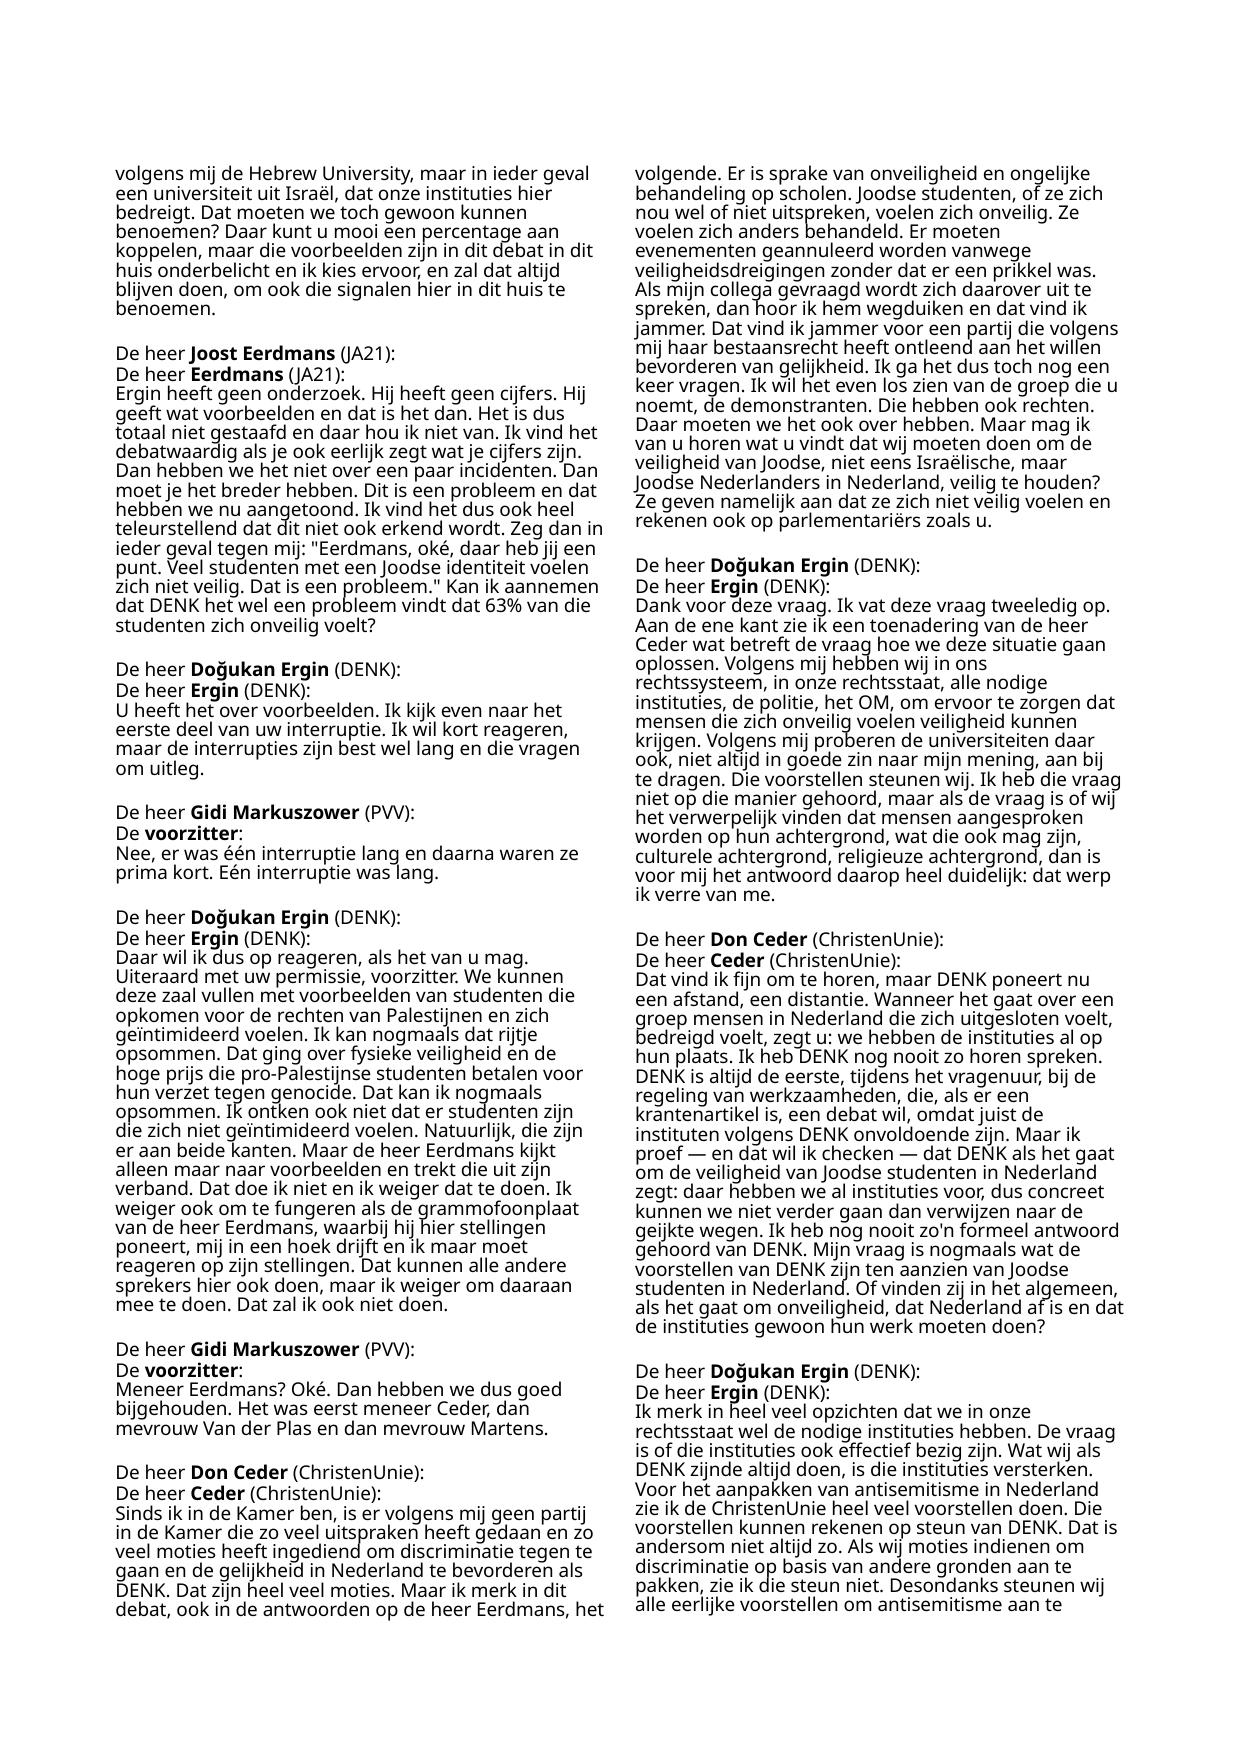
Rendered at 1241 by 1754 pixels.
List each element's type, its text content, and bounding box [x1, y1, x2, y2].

text De heer Joost Eerdmans (JA21): [115, 340, 605, 366]
text Daar wil ik dus op reageren, als het van u mag. Uiteraard met uw permissie, voorzitter. We kunnen deze zaal vullen met voorbeelden van studenten die opkomen voor de rechten van Palestijnen en zich geïntimideerd voelen. Ik kan nogmaals dat rijtje opsommen. Dat ging over fysieke veiligheid en de hoge prijs die pro-Palestijnse studenten betalen voor hun verzet tegen genocide. Dat kan ik nogmaals opsommen. Ik ontken ook niet dat er studenten zijn die zich niet geïntimideerd voelen. Natuurlijk, die zijn er aan beide kanten. Maar de heer Eerdmans kijkt alleen maar naar voorbeelden en trekt die uit zijn verband. Dat doe ik niet en ik weiger dat te doen. Ik weiger ook om te fungeren als de grammofoonplaat van de heer Eerdmans, waarbij hij hier stellingen poneert, mij in een hoek drijft en ik maar moet reageren op zijn stellingen. Dat kunnen alle andere sprekers hier ook doen, maar ik weiger om daaraan mee te doen. Dat zal ik ook niet doen. [115, 949, 605, 1315]
text De heer Ergin (DENK): [115, 682, 605, 702]
text De heer Don Ceder (ChristenUnie): [635, 926, 1125, 952]
text Ergin heeft geen onderzoek. Hij heeft geen cijfers. Hij geeft wat voorbeelden en dat is het dan. Het is dus totaal niet gestaafd en daar hou ik niet van. Ik vind het debatwaardig als je ook eerlijk zegt wat je cijfers zijn. Dan hebben we het niet over een paar incidenten. Dan moet je het breder hebben. Dit is een probleem en dat hebben we nu aangetoond. Ik vind het dus ook heel teleurstellend dat dit niet ook erkend wordt. Zeg dan in ieder geval tegen mij: "Eerdmans, oké, daar heb jij een punt. Veel studenten met een Joodse identiteit voelen zich niet veilig. Dat is een probleem." Kan ik aannemen dat DENK het wel een probleem vindt dat 63% van die studenten zich onveilig voelt? [115, 385, 605, 636]
text De heer Eerdmans (JA21): [115, 366, 605, 385]
text Dank voor deze vraag. Ik vat deze vraag tweeledig op. Aan de ene kant zie ik een toenadering van de heer Ceder wat betreft de vraag hoe we deze situatie gaan oplossen. Volgens mij hebben wij in ons rechtssysteem, in onze rechtsstaat, alle nodige instituties, de politie, het OM, om ervoor te zorgen dat mensen die zich onveilig voelen veiligheid kunnen krijgen. Volgens mij proberen de universiteiten daar ook, niet altijd in goede zin naar mijn mening, aan bij te dragen. Die voorstellen steunen wij. Ik heb die vraag niet op die manier gehoord, maar als de vraag is of wij het verwerpelijk vinden dat mensen aangesproken worden op hun achtergrond, wat die ook mag zijn, culturele achtergrond, religieuze achtergrond, dan is voor mij het antwoord daarop heel duidelijk: dat werp ik verre van me. [635, 597, 1125, 906]
text De voorzitter: [115, 1362, 605, 1381]
text volgens mij de Hebrew University, maar in ieder geval een universiteit uit Israël, dat onze instituties hier bedreigt. Dat moeten we toch gewoon kunnen benoemen? Daar kunt u mooi een percentage aan koppelen, maar die voorbeelden zijn in dit debat in dit huis onderbelicht en ik kies ervoor, en zal dat altijd blijven doen, om ook die signalen hier in dit huis te benoemen. [115, 165, 605, 319]
text De heer Gidi Markuszower (PVV): [115, 799, 605, 825]
text Meneer Eerdmans? Oké. Dan hebben we dus goed bijgehouden. Het was eerst meneer Ceder, dan mevrouw Van der Plas en dan mevrouw Martens. [115, 1381, 605, 1439]
text De heer Gidi Markuszower (PVV): [115, 1336, 605, 1362]
text De voorzitter: [115, 825, 605, 844]
text Ik merk in heel veel opzichten dat we in onze rechtsstaat wel de nodige instituties hebben. De vraag is of die instituties ook effectief bezig zijn. Wat wij als DENK zijnde altijd doen, is die instituties versterken. Voor het aanpakken van antisemitisme in Nederland zie ik de ChristenUnie heel veel voorstellen doen. Die voorstellen kunnen rekenen op steun van DENK. Dat is andersom niet altijd zo. Als wij moties indienen om discriminatie op basis van andere gronden aan te pakken, zie ik die steun niet. Desondanks steunen wij alle eerlijke voorstellen om antisemitisme aan te [635, 1403, 1125, 1615]
text De heer Doğukan Ergin (DENK): [115, 657, 605, 682]
text De heer Ceder (ChristenUnie): [635, 952, 1125, 971]
text De heer Ergin (DENK): [635, 578, 1125, 597]
text Nee, er was één interruptie lang en daarna waren ze prima kort. Eén interruptie was lang. [115, 844, 605, 883]
text Sinds ik in de Kamer ben, is er volgens mij geen partij in de Kamer die zo veel uitspraken heeft gedaan en zo veel moties heeft ingediend om discriminatie tegen te gaan en de gelijkheid in Nederland te bevorderen als DENK. Dat zijn heel veel moties. Maar ik merk in dit debat, ook in de antwoorden op de heer Eerdmans, het [115, 1504, 605, 1620]
text De heer Doğukan Ergin (DENK): [635, 1358, 1125, 1384]
text De heer Ergin (DENK): [635, 1384, 1125, 1403]
text De heer Ergin (DENK): [115, 930, 605, 949]
text De heer Doğukan Ergin (DENK): [635, 552, 1125, 578]
text De heer Doğukan Ergin (DENK): [115, 904, 605, 930]
text U heeft het over voorbeelden. Ik kijk even naar het eerste deel van uw interruptie. Ik wil kort reageren, maar de interrupties zijn best wel lang en die vragen om uitleg. [115, 702, 605, 779]
text De heer Ceder (ChristenUnie): [115, 1485, 605, 1504]
text De heer Don Ceder (ChristenUnie): [115, 1459, 605, 1485]
text Dat vind ik fijn om te horen, maar DENK poneert nu een afstand, een distantie. Wanneer het gaat over een groep mensen in Nederland die zich uitgesloten voelt, bedreigd voelt, zegt u: we hebben de instituties al op hun plaats. Ik heb DENK nog nooit zo horen spreken. DENK is altijd de eerste, tijdens het vragenuur, bij de regeling van werkzaamheden, die, als er een krantenartikel is, een debat wil, omdat juist de instituten volgens DENK onvoldoende zijn. Maar ik proef — en dat wil ik checken — dat DENK als het gaat om de veiligheid van Joodse studenten in Nederland zegt: daar hebben we al instituties voor, dus concreet kunnen we niet verder gaan dan verwijzen naar de geijkte wegen. Ik heb nog nooit zo'n formeel antwoord gehoord van DENK. Mijn vraag is nogmaals wat de voorstellen van DENK zijn ten aanzien van Joodse studenten in Nederland. Of vinden zij in het algemeen, als het gaat om onveiligheid, dat Nederland af is en dat de instituties gewoon hun werk moeten doen? [635, 971, 1125, 1338]
text volgende. Er is sprake van onveiligheid en ongelijke behandeling op scholen. Joodse studenten, of ze zich nou wel of niet uitspreken, voelen zich onveilig. Ze voelen zich anders behandeld. Er moeten evenementen geannuleerd worden vanwege veiligheidsdreigingen zonder dat er een prikkel was. Als mijn collega gevraagd wordt zich daarover uit te spreken, dan hoor ik hem wegduiken en dat vind ik jammer. Dat vind ik jammer voor een partij die volgens mij haar bestaansrecht heeft ontleend aan het willen bevorderen van gelijkheid. Ik ga het dus toch nog een keer vragen. Ik wil het even los zien van de groep die u noemt, de demonstranten. Die hebben ook rechten. Daar moeten we het ook over hebben. Maar mag ik van u horen wat u vindt dat wij moeten doen om de veiligheid van Joodse, niet eens Israëlische, maar Joodse Nederlanders in Nederland, veilig te houden? Ze geven namelijk aan dat ze zich niet veilig voelen en rekenen ook op parlementariërs zoals u. [635, 165, 1125, 531]
